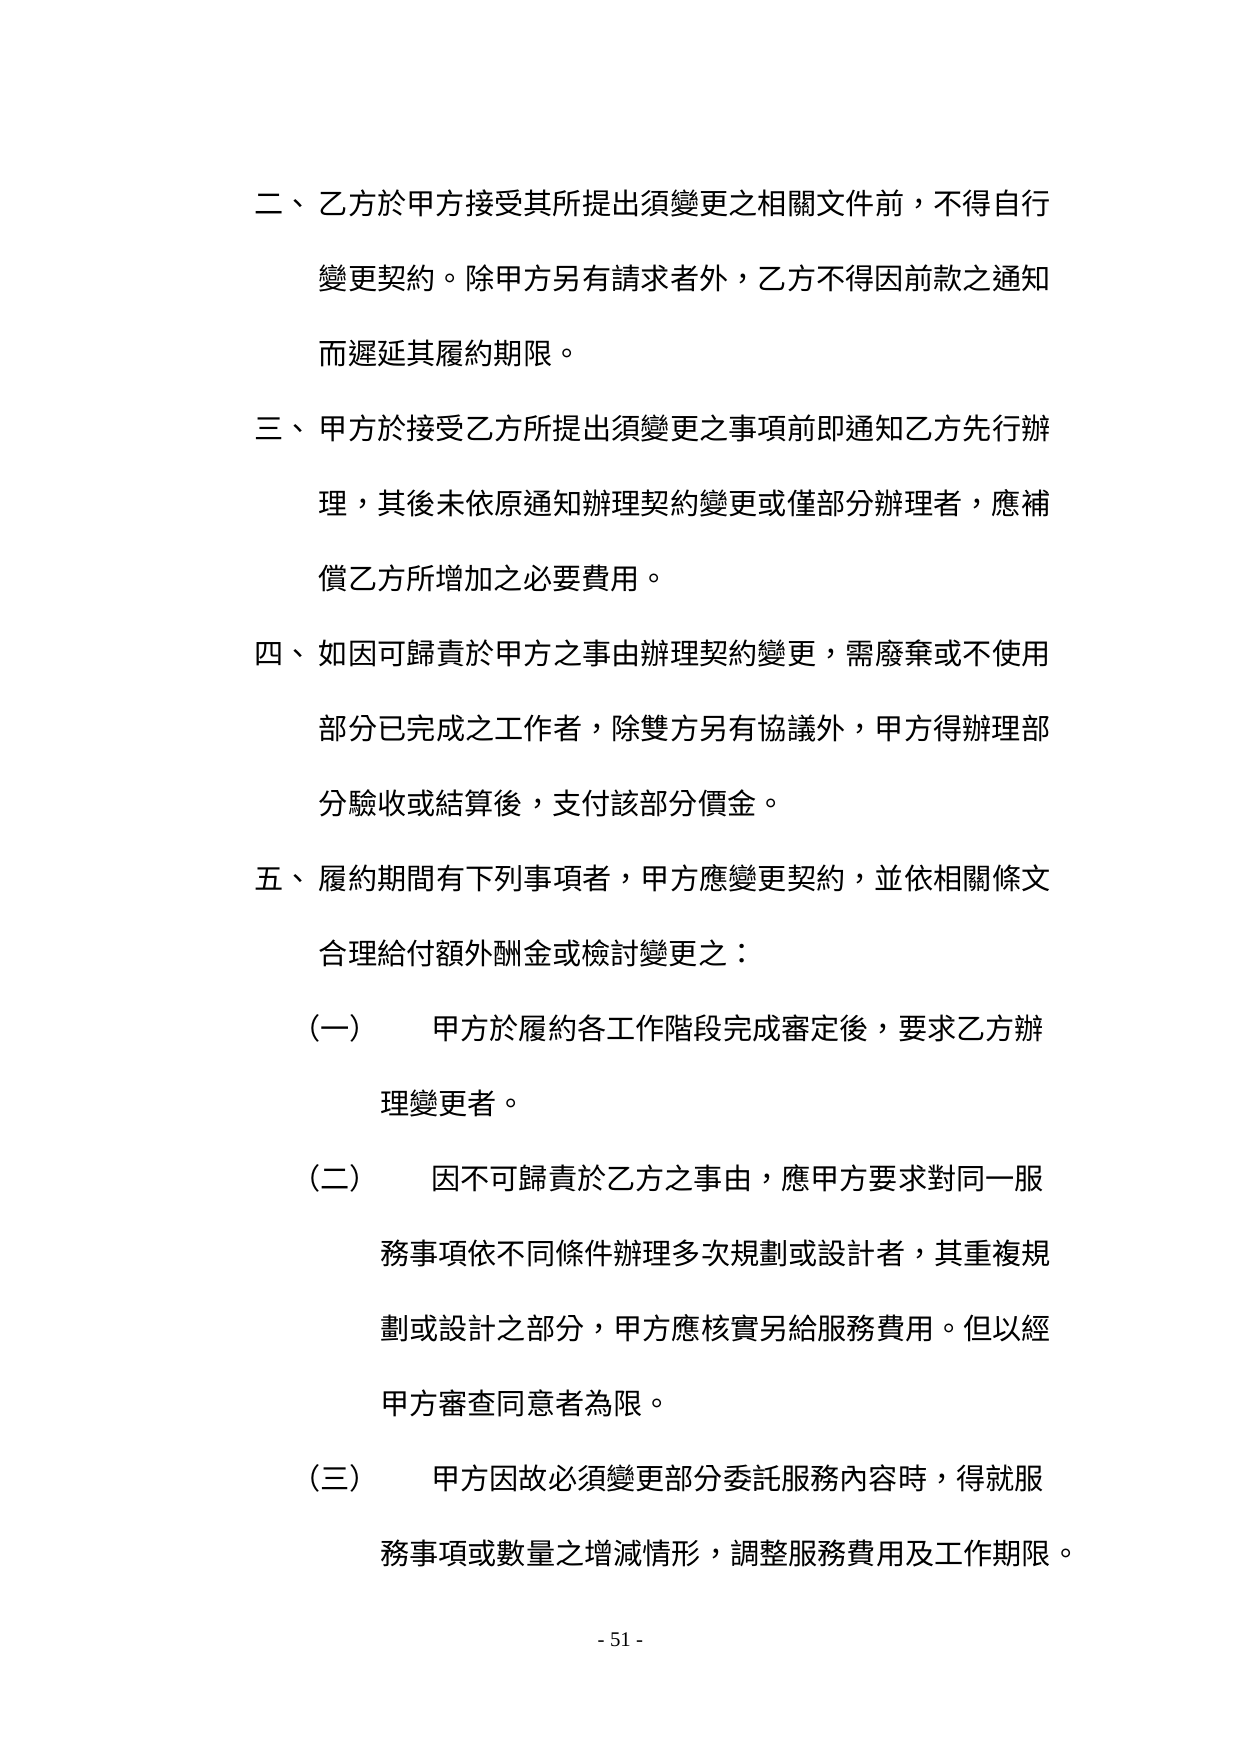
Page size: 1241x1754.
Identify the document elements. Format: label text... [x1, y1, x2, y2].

list 甲方於履約各工作階段完成審定後，要求乙方辦理變更者。 [291, 989, 1053, 1139]
list 甲方因故必須變更部分委託服務內容時，得就服務事項或數量之增減情形，調整服務費用及工作期限。但已工作部分之服務費用且甲方審查同意者，應核實給付。 [291, 1439, 1053, 1589]
list 如因可歸責於甲方之事由辦理契約變更，需廢棄或不使用部分已完成之工作者，除雙方另有協議外，甲方得辦理部分驗收或結算後，支付該部分價金。 [254, 614, 1053, 839]
list 因不可歸責於乙方之事由，應甲方要求對同一服務事項依不同條件辦理多次規劃或設計者，其重複規劃或設計之部分，甲方應核實另給服務費用。但以經甲方審查同意者為限。 [291, 1139, 1053, 1439]
list 履約期間有下列事項者，甲方應變更契約，並依相關條文合理給付額外酬金或檢討變更之： [254, 839, 1053, 989]
list 乙方於甲方接受其所提出須變更之相關文件前，不得自行變更契約。除甲方另有請求者外，乙方不得因前款之通知而遲延其履約期限。 [254, 164, 1053, 389]
list 甲方於接受乙方所提出須變更之事項前即通知乙方先行辦理，其後未依原通知辦理契約變更或僅部分辦理者，應補償乙方所增加之必要費用。 [254, 389, 1053, 614]
